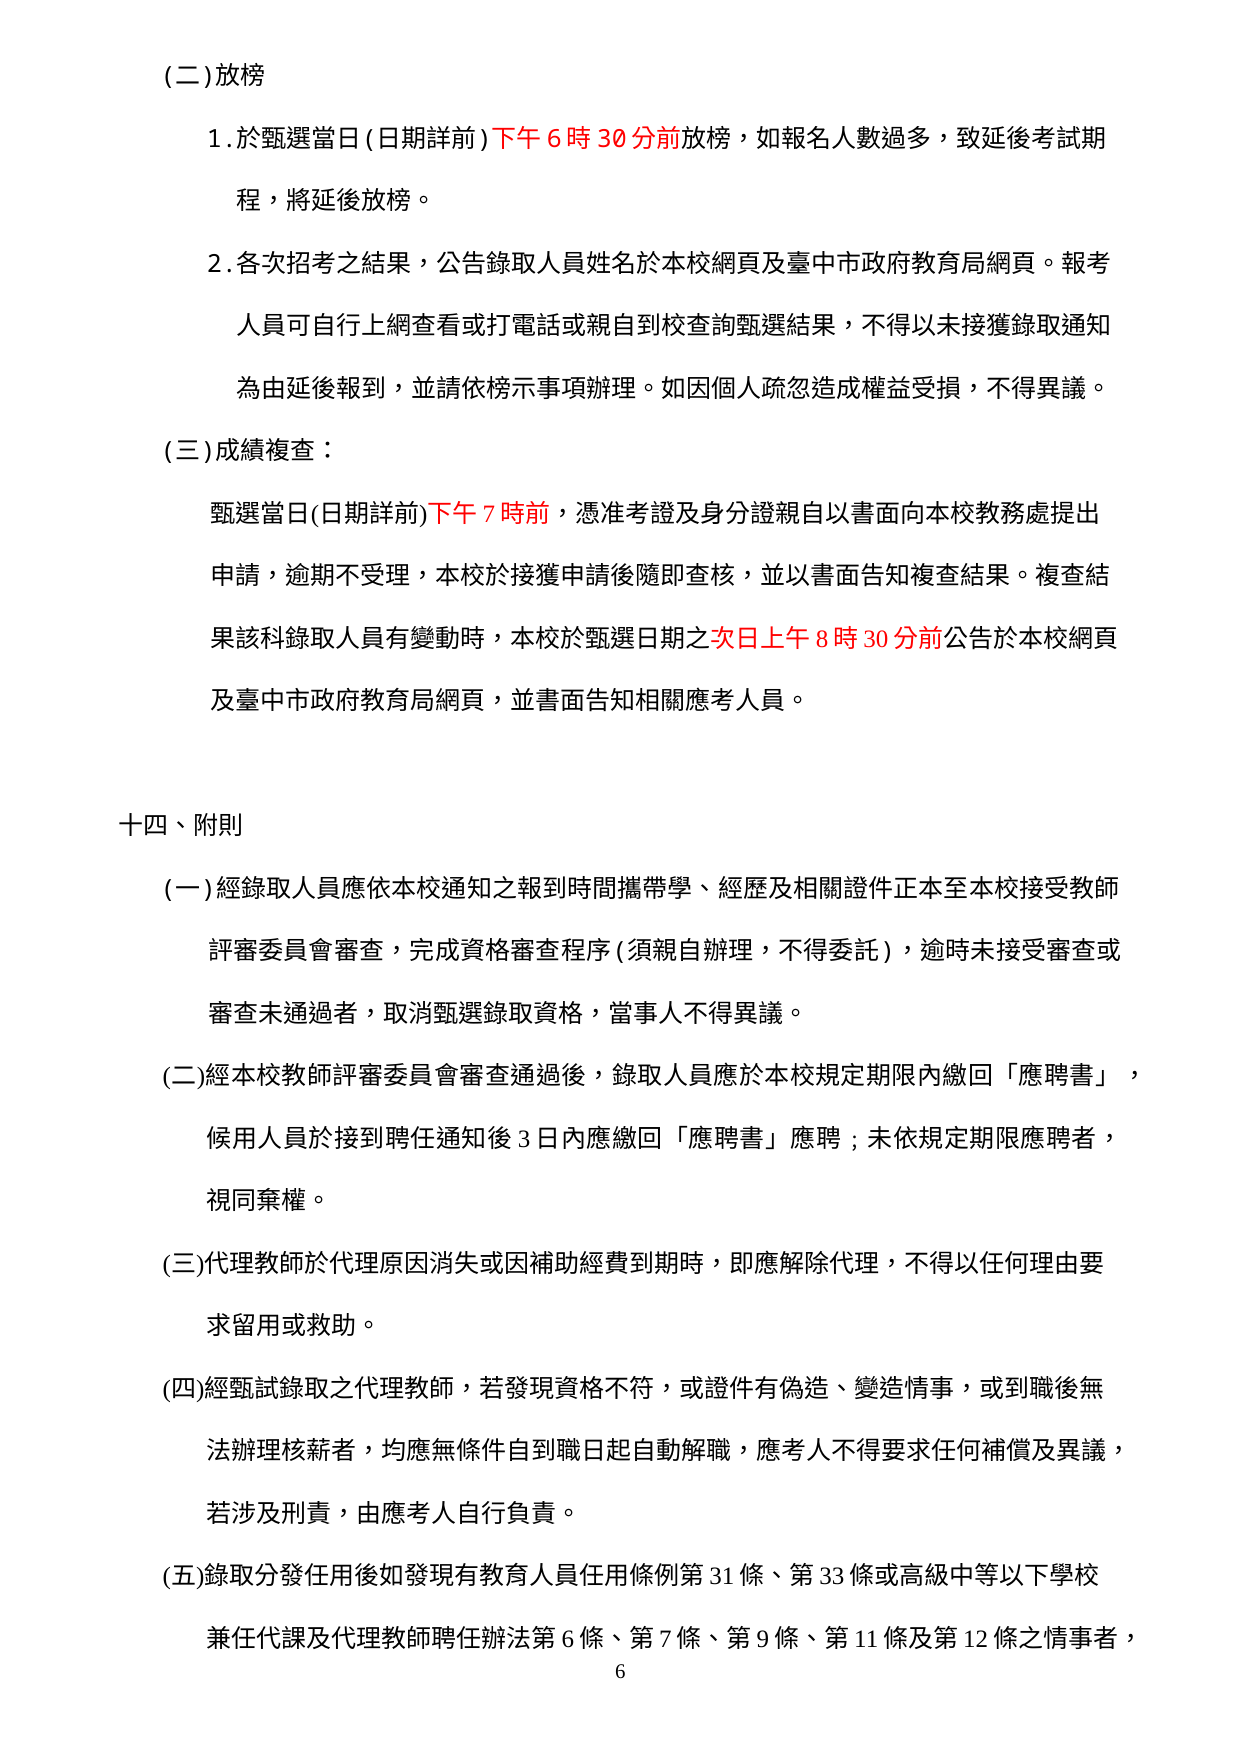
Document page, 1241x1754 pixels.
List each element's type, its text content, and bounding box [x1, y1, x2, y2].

text 甄選當日(日期詳前)下午7時前，憑准考證及身分證親自以書面向本校教務處提出申請，逾期不受理，本校於接獲申請後隨即查核，並以書面告知複查結果。複查結果該科錄取人員有變動時，本校於甄選日期之次日上午8時30分前公告於本校網頁及臺中市政府教育局網頁，並書面告知相關應考人員。 [211, 469, 1122, 719]
text (五)錄取分發任用後如發現有教育人員任用條例第31條、第33條或高級中等以下學校兼任代課及代理教師聘任辦法第6條、第7條、第9條、第11條及第12條之情事者，依有關法令規定處理。 [162, 1532, 1122, 1657]
text (四)經甄試錄取之代理教師，若發現資格不符，或證件有偽造、變造情事，或到職後無法辦理核薪者，均應無條件自到職日起自動解職，應考人不得要求任何補償及異議，若涉及刑責，由應考人自行負責。 [162, 1344, 1122, 1532]
text (二)經本校教師評審委員會審查通過後，錄取人員應於本校規定期限內繳回「應聘書」，候用人員於接到聘任通知後3日內應繳回「應聘書」應聘﹔未依規定期限應聘者，視同棄權。 [162, 1032, 1122, 1219]
text (一)經錄取人員應依本校通知之報到時間攜帶學、經歷及相關證件正本至本校接受教師評審委員會審查，完成資格審查程序(須親自辦理，不得委託)，逾時未接受審查或審查未通過者，取消甄選錄取資格，當事人不得異議。 [160, 844, 1122, 1032]
text 1.於甄選當日(日期詳前)下午6時30分前放榜，如報名人數過多，致延後考試期程，將延後放榜。 [207, 94, 1122, 219]
text (三)代理教師於代理原因消失或因補助經費到期時，即應解除代理，不得以任何理由要求留用或救助。 [162, 1219, 1122, 1344]
text 2.各次招考之結果，公告錄取人員姓名於本校網頁及臺中市政府教育局網頁。報考人員可自行上網查看或打電話或親自到校查詢甄選結果，不得以未接獲錄取通知為由延後報到，並請依榜示事項辦理。如因個人疏忽造成權益受損，不得異議。 [207, 219, 1122, 407]
text 十四、附則 [118, 782, 1122, 844]
text (三)成績複查： [160, 407, 1122, 469]
text (二)放榜 [160, 32, 1122, 94]
